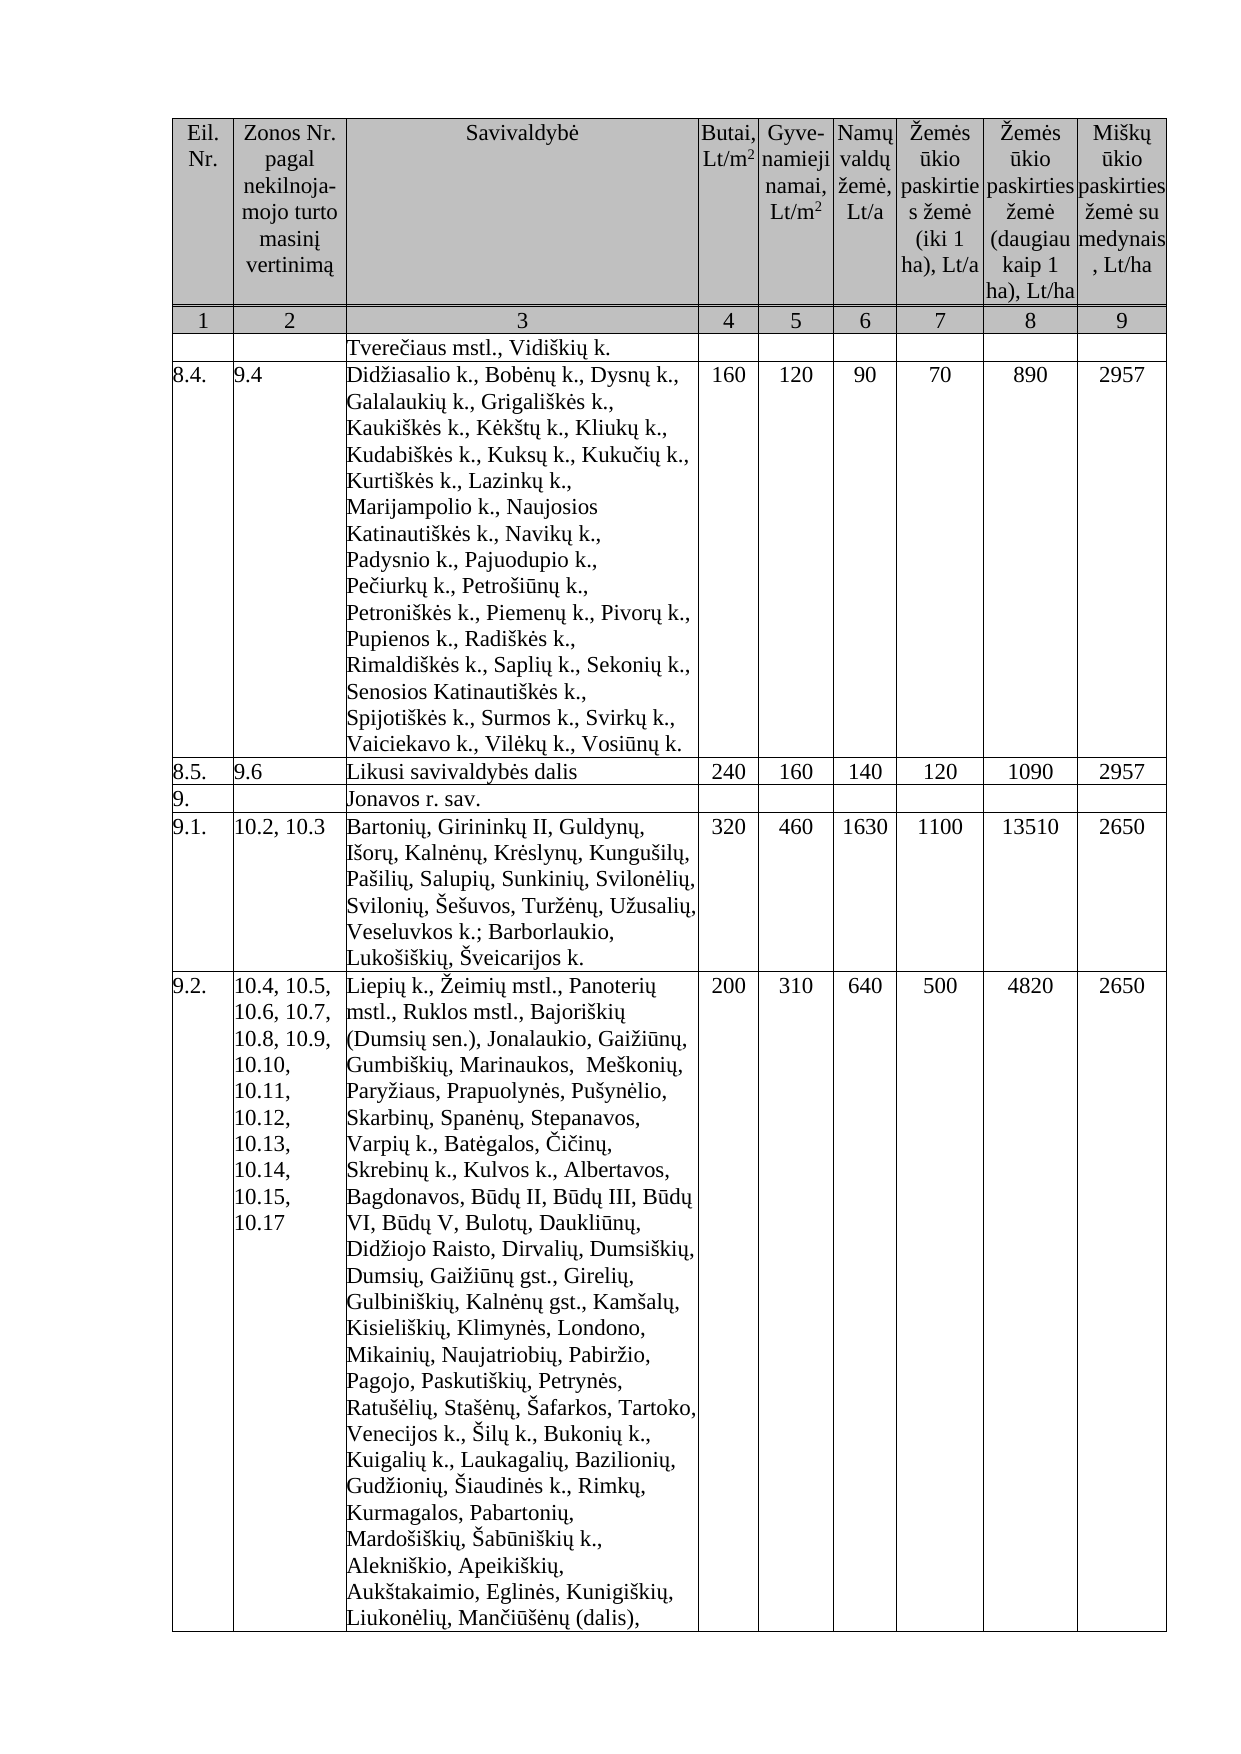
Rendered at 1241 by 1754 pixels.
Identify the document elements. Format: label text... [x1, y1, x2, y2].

table_cell 2650 [1078, 813, 1166, 971]
table_cell 70 [897, 362, 983, 757]
table_cell 8 [984, 307, 1077, 333]
table_cell 200 [699, 972, 758, 1631]
table_cell 7 [897, 307, 983, 333]
table_cell 3 [347, 307, 698, 333]
table_cell [834, 785, 896, 812]
table_header Savivaldybė [347, 119, 698, 304]
table_cell Bartonių, Girininkų II, Guldynų, Išorų, Kalnėnų, Krėslynų, Kungušilų, Pašilių, Salupių, Sunkinių, Svilonėlių, Svilonių, Šešuvos, Turžėnų, Užusalių, Veseluvkos k.; Barborlaukio, Lukošiškių, Šveicarijos k. [347, 813, 698, 971]
table_cell 9.6 [234, 758, 346, 784]
table_cell [234, 785, 346, 812]
table_cell [1078, 785, 1166, 812]
table_cell [834, 334, 896, 361]
table_cell 640 [834, 972, 896, 1631]
table_cell 310 [759, 972, 833, 1631]
table_header Butai, Lt/m2 [699, 119, 758, 304]
table_cell 9.2. [173, 972, 233, 1631]
table_header Eil. Nr. [173, 119, 233, 304]
table_cell 320 [699, 813, 758, 971]
table_cell 160 [699, 362, 758, 757]
table_header Zonos Nr. pagal nekilnoja-mojo turto masinį vertinimą [234, 119, 346, 304]
table_cell 890 [984, 362, 1077, 757]
table_header Miškų ūkio paskirties žemė su medynais, Lt/ha [1078, 119, 1166, 304]
table_cell Likusi savivaldybės dalis [347, 758, 698, 784]
table_cell 1090 [984, 758, 1077, 784]
table_cell 2650 [1078, 972, 1166, 1631]
table_header Žemės ūkio paskirties žemė (daugiau kaip 1 ha), Lt/ha [984, 119, 1077, 304]
table_cell 10.4, 10.5, 10.6, 10.7, 10.8, 10.9, 10.10, 10.11, 10.12, 10.13, 10.14, 10.15, 10.17 [234, 972, 346, 1631]
table_header Gyve-namieji namai, Lt/m2 [759, 119, 833, 304]
table_cell 4820 [984, 972, 1077, 1631]
table_cell 120 [897, 758, 983, 784]
table_cell [699, 334, 758, 361]
table_cell 9.1. [173, 813, 233, 971]
table_cell 240 [699, 758, 758, 784]
table_cell Liepių k., Žeimių mstl., Panoterių mstl., Ruklos mstl., Bajoriškių (Dumsių sen.), Jonalaukio, Gaižiūnų, Gumbiškių, Marinaukos, Meškonių, Paryžiaus, Prapuolynės, Pušynėlio, Skarbinų, Spanėnų, Stepanavos, Varpių k., Batėgalos, Čičinų, Skrebinų k., Kulvos k., Albertavos, Bagdonavos, Būdų II, Būdų III, Būdų VI, Būdų V, Bulotų, Daukliūnų, Didžiojo Raisto, Dirvalių, Dumsiškių, Dumsių, Gaižiūnų gst., Girelių, Gulbiniškių, Kalnėnų gst., Kamšalų, Kisieliškių, Klimynės, Londono, Mikainių, Naujatriobių, Pabiržio, Pagojo, Paskutiškių, Petrynės, Ratušėlių, Stašėnų, Šafarkos, Tartoko, Venecijos k., Šilų k., Bukonių k., Kuigalių k., Laukagalių, Bazilionių, Gudžionių, Šiaudinės k., Rimkų, Kurmagalos, Pabartonių, Mardošiškių, Šabūniškių k., Alekniškio, Apeikiškių, Aukštakaimio, Eglinės, Kunigiškių, Liukonėlių, Mančiūšėnų (dalis), [347, 972, 698, 1631]
table_cell [759, 334, 833, 361]
table_cell 4 [699, 307, 758, 333]
table_cell 8.4. [173, 362, 233, 757]
table_header Namų valdų žemė, Lt/a [834, 119, 896, 304]
table_cell 6 [834, 307, 896, 333]
table_cell 9. [173, 785, 233, 812]
table_cell Tverečiaus mstl., Vidiškių k. [347, 334, 698, 361]
table_cell 5 [759, 307, 833, 333]
table_cell 460 [759, 813, 833, 971]
table_cell 2957 [1078, 362, 1166, 757]
table_cell Didžiasalio k., Bobėnų k., Dysnų k., Galalaukių k., Grigališkės k., Kaukiškės k., Kėkštų k., Kliukų k., Kudabiškės k., Kuksų k., Kukučių k., Kurtiškės k., Lazinkų k., Marijampolio k., Naujosios Katinautiškės k., Navikų k., Padysnio k., Pajuodupio k., Pečiurkų k., Petrošiūnų k., Petroniškės k., Piemenų k., Pivorų k., Pupienos k., Radiškės k., Rimaldiškės k., Saplių k., Sekonių k., Senosios Katinautiškės k., Spijotiškės k., Surmos k., Svirkų k., Vaiciekavo k., Vilėkų k., Vosiūnų k. [347, 362, 698, 757]
table_cell 2 [234, 307, 346, 333]
table_cell [759, 785, 833, 812]
table_cell 90 [834, 362, 896, 757]
table_cell 9.4 [234, 362, 346, 757]
table_cell 140 [834, 758, 896, 784]
table_cell [984, 785, 1077, 812]
table_cell [173, 334, 233, 361]
table_cell 1 [173, 307, 233, 333]
table_header Žemės ūkio paskirties žemė (iki 1 ha), Lt/a [897, 119, 983, 304]
table_cell 2957 [1078, 758, 1166, 784]
table_cell [897, 785, 983, 812]
table_cell [699, 785, 758, 812]
table_cell 10.2, 10.3 [234, 813, 346, 971]
table_cell Jonavos r. sav. [347, 785, 698, 812]
table_cell 8.5. [173, 758, 233, 784]
table_cell [984, 334, 1077, 361]
table_cell [234, 334, 346, 361]
table_cell 13510 [984, 813, 1077, 971]
table_cell 500 [897, 972, 983, 1631]
table_cell 120 [759, 362, 833, 757]
table_cell 1100 [897, 813, 983, 971]
table_cell 160 [759, 758, 833, 784]
table_cell 9 [1078, 307, 1166, 333]
table_cell [1078, 334, 1166, 361]
table_cell 1630 [834, 813, 896, 971]
table_cell [897, 334, 983, 361]
